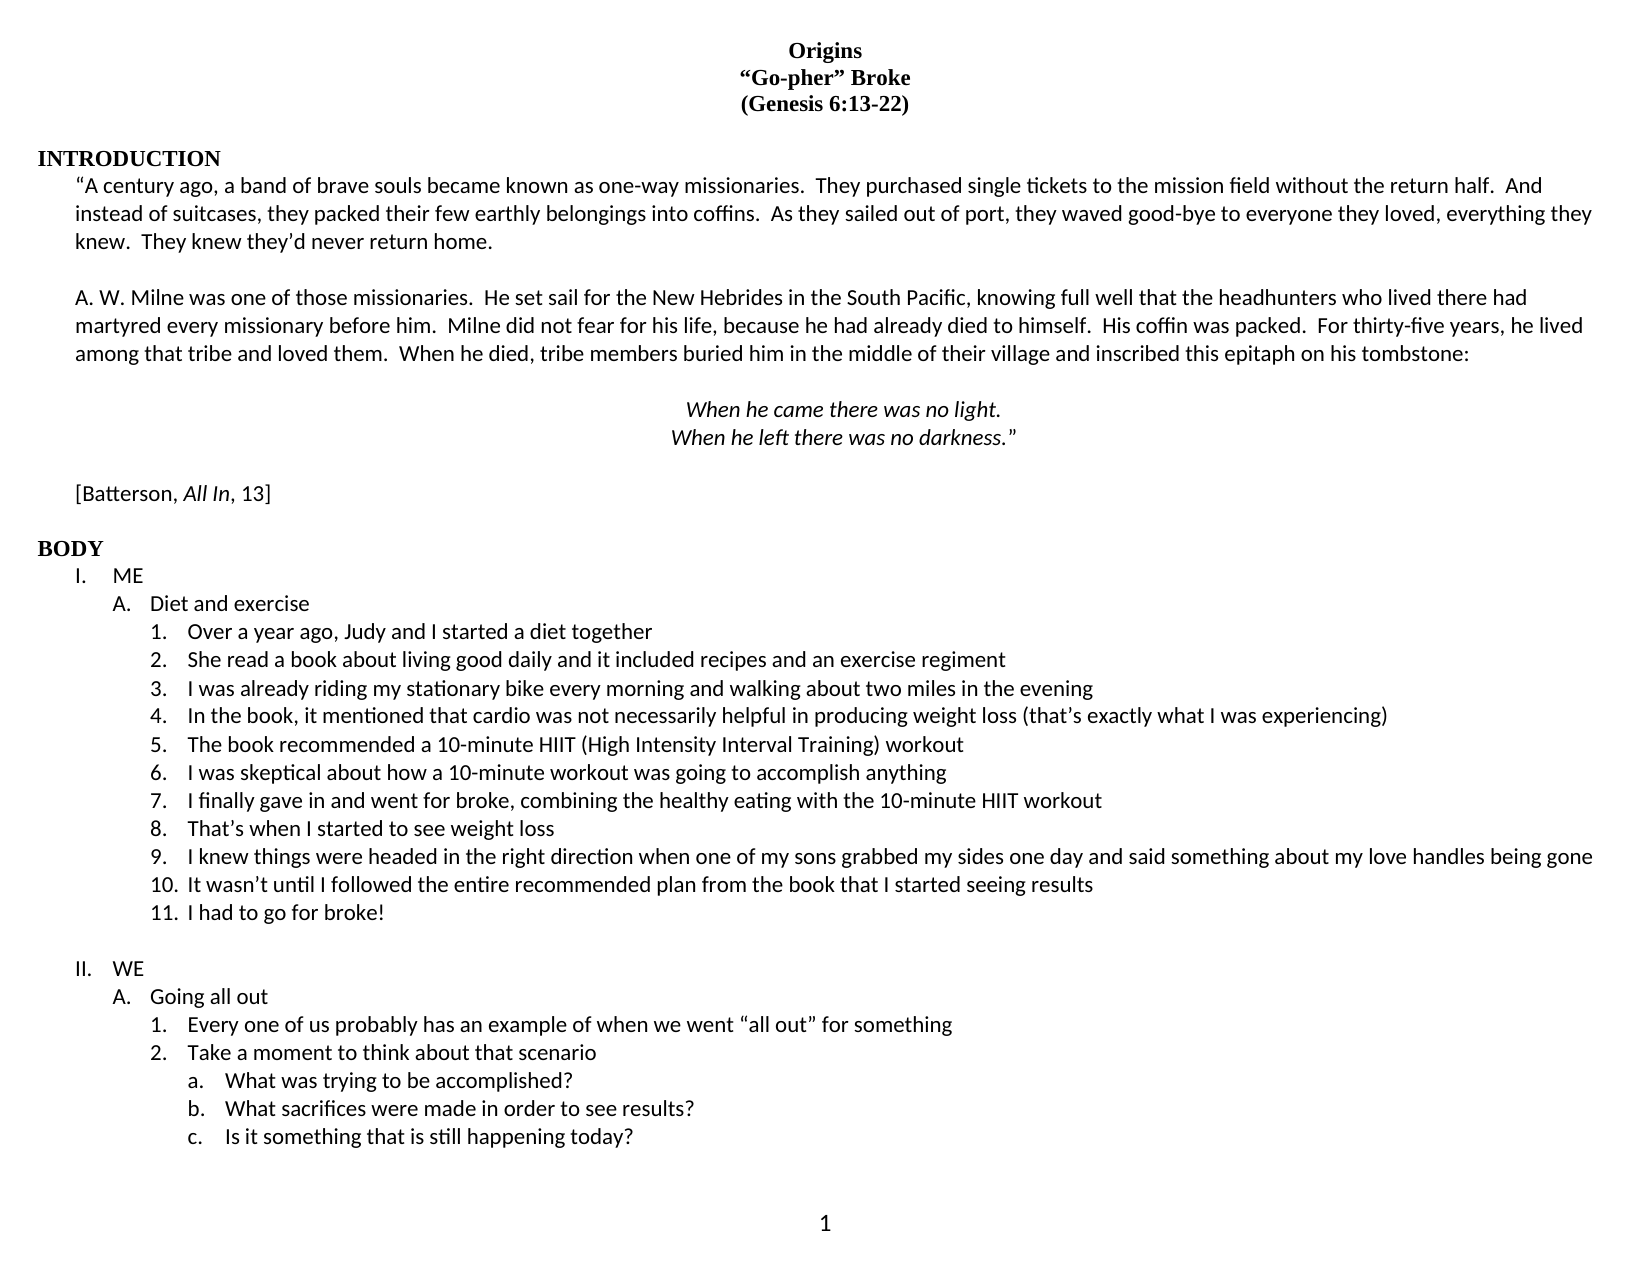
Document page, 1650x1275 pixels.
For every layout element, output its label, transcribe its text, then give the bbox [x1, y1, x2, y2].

list It wasn’t until I followed the entire recommended plan from the book that I started seeing results [150, 870, 1612, 898]
text “Go-pher” Broke [37, 64, 1612, 90]
list WE [75, 954, 1612, 982]
list I finally gave in and went for broke, combining the healthy eating with the 10-minute HIIT workout [150, 786, 1612, 814]
list Is it something that is still happening today? [187, 1122, 1612, 1150]
list Going all out [112, 982, 1612, 1010]
list I was skeptical about how a 10-minute workout was going to accomplish anything [150, 758, 1612, 786]
list In the book, it mentioned that cardio was not necessarily helpful in producing weight loss (that’s exactly what I was experiencing) [150, 702, 1612, 730]
text BODY [37, 535, 1612, 562]
text [Batterson, All In, 13] [75, 479, 1612, 507]
list That’s when I started to see weight loss [150, 814, 1612, 842]
list The book recommended a 10-minute HIIT (High Intensity Interval Training) workout [150, 730, 1612, 758]
text “A century ago, a band of brave souls became known as one-way missionaries. They purchased single tickets to the mission field without the return half. And instead of suitcases, they packed their few earthly belongings into coffins. As they sailed out of port, they waved good-bye to everyone they loved, everything they knew. They knew they’d never return home. [75, 171, 1612, 255]
list Every one of us probably has an example of when we went “all out” for something [150, 1010, 1612, 1038]
list I had to go for broke! [150, 898, 1612, 926]
text A. W. Milne was one of those missionaries. He set sail for the New Hebrides in the South Pacific, knowing full well that the headhunters who lived there had martyred every missionary before him. Milne did not fear for his life, because he had already died to himself. His coffin was packed. For thirty-five years, he lived among that tribe and loved them. When he died, tribe members buried him in the middle of their village and inscribed this epitaph on his tombstone: [75, 283, 1612, 367]
text Origins [37, 37, 1612, 64]
text (Genesis 6:13-22) [37, 90, 1612, 117]
list Take a moment to think about that scenario [150, 1038, 1612, 1066]
list She read a book about living good daily and it included recipes and an exercise regiment [150, 646, 1612, 674]
list Over a year ago, Judy and I started a diet together [150, 618, 1612, 646]
text When he left there was no darkness.” [75, 423, 1612, 451]
list Diet and exercise [112, 589, 1612, 618]
list I was already riding my stationary bike every morning and walking about two miles in the evening [150, 674, 1612, 702]
text INTRODUCTION [37, 144, 1612, 171]
list ME [75, 562, 1612, 589]
list What was trying to be accomplished? [187, 1066, 1612, 1094]
text When he came there was no light. [75, 395, 1612, 423]
list What sacrifices were made in order to see results? [187, 1094, 1612, 1122]
list I knew things were headed in the right direction when one of my sons grabbed my sides one day and said something about my love handles being gone [150, 842, 1612, 870]
